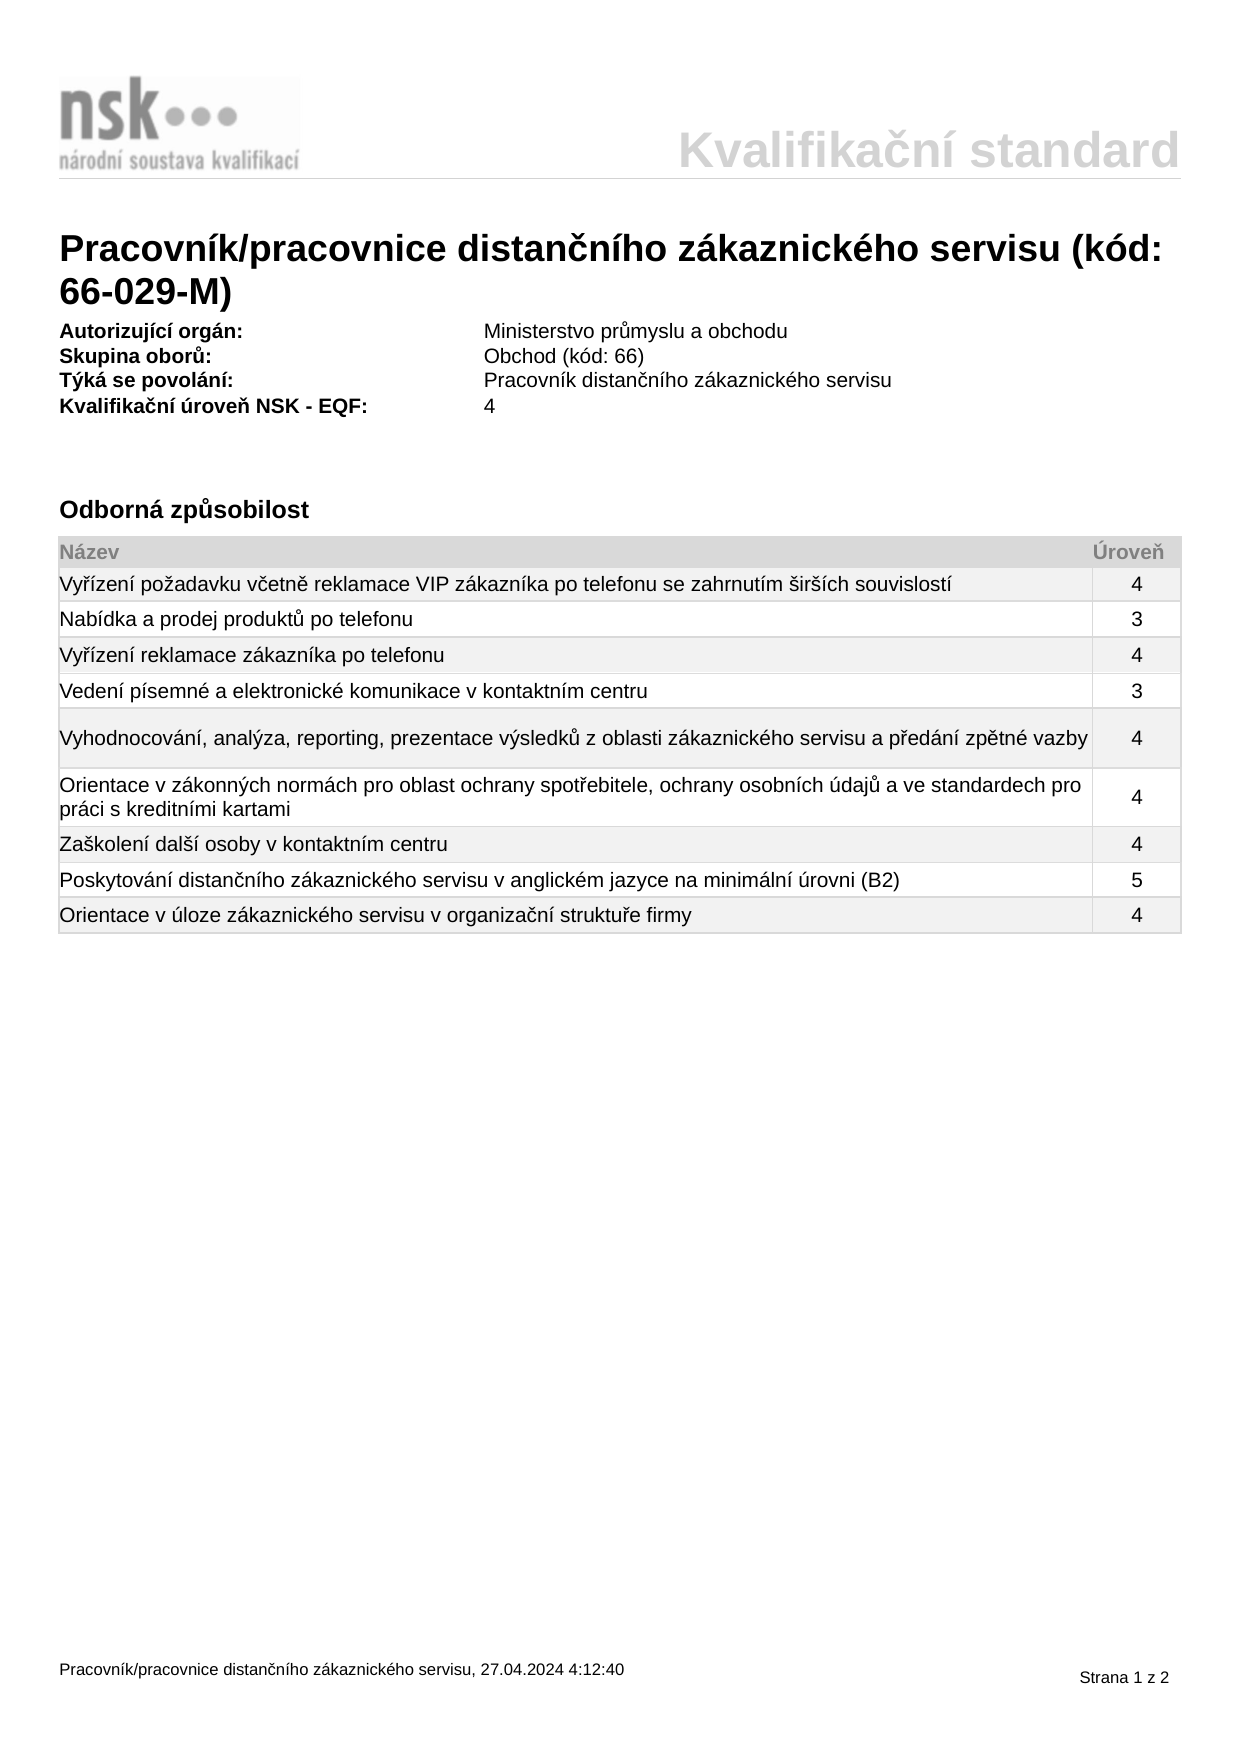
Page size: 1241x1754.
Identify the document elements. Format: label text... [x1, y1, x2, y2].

table_cell [484, 172, 620, 178]
table_cell [1093, 934, 1169, 1232]
table_cell 4 [484, 394, 1181, 417]
table_cell [1169, 196, 1181, 224]
table_cell [1093, 418, 1169, 489]
table_cell Pracovník distančního zákaznického servisu [484, 368, 1181, 393]
table_cell [862, 934, 1093, 1232]
table_cell Poskytování distančního zákaznického servisu v anglickém jazyce na minimální úrovni (B2) [60, 863, 1092, 896]
table_cell [1169, 934, 1181, 1232]
table_cell [620, 524, 626, 536]
table_cell [59, 179, 1181, 196]
table_cell [484, 196, 620, 224]
table_cell Skupina oborů: [59, 344, 483, 368]
table_cell [59, 172, 483, 178]
table_cell [1169, 524, 1181, 536]
table_cell Kvalifikační úroveň NSK - EQF: [59, 394, 483, 417]
table_cell [1169, 1232, 1181, 1447]
table_cell [1093, 524, 1169, 536]
table_cell [484, 524, 620, 536]
table_cell 4 [1093, 827, 1180, 862]
table_header Kvalifikační standard [626, 59, 1181, 178]
table_cell [626, 1447, 862, 1659]
table_cell Týká se povolání: [59, 368, 483, 392]
table_cell Vedení písemné a elektronické komunikace v kontaktním centru [60, 674, 1092, 707]
table_cell Ministerstvo průmyslu a obchodu [484, 319, 1181, 344]
table_cell Vyhodnocování, analýza, reporting, prezentace výsledků z oblasti zákaznického servisu a předání zpětné vazby [60, 709, 1092, 767]
table_cell [626, 196, 862, 224]
table_cell [626, 524, 862, 536]
table_cell [620, 418, 626, 489]
table_cell Vyřízení reklamace zákazníka po telefonu [60, 638, 1092, 672]
table_cell [862, 313, 1093, 319]
table_cell [626, 313, 862, 319]
table_cell [862, 1447, 1093, 1659]
table_cell [620, 934, 626, 1232]
table_cell 4 [1093, 769, 1180, 826]
table_cell Obchod (kód: 66) [484, 344, 1181, 368]
picture [58, 59, 621, 172]
table_cell [1169, 313, 1181, 319]
table_cell [484, 313, 620, 319]
table_cell [59, 1232, 483, 1447]
table_cell [620, 196, 626, 224]
table_cell [1169, 1447, 1181, 1659]
table_cell Odborná způsobilost [59, 490, 1181, 524]
table_cell Autorizující orgán: [59, 319, 483, 343]
table_cell [626, 418, 862, 489]
table_cell Zaškolení další osoby v kontaktním centru [60, 827, 1092, 862]
table_cell [1169, 1660, 1181, 1696]
table_cell 4 [1093, 898, 1180, 932]
table_cell 3 [1093, 602, 1180, 636]
table_cell [59, 934, 483, 1232]
table_cell Vyřízení požadavku včetně reklamace VIP zákazníka po telefonu se zahrnutím širších souvislostí [60, 568, 1092, 600]
table_cell [484, 418, 620, 489]
table_cell [484, 934, 620, 1232]
table_cell [626, 1232, 862, 1447]
table_cell 4 [1093, 638, 1180, 672]
table_header [621, 59, 626, 172]
table_cell Orientace v úloze zákaznického servisu v organizační struktuře firmy [60, 898, 1092, 932]
table_cell [59, 196, 483, 224]
table_cell 3 [1093, 674, 1180, 707]
table_cell Strana 1 z 2 [862, 1660, 1169, 1696]
table_cell [626, 934, 862, 1232]
table_cell [620, 1447, 626, 1659]
table_cell Název [60, 538, 1092, 566]
table_cell [1093, 313, 1169, 319]
table_cell [862, 1232, 1093, 1447]
table_cell [620, 1232, 626, 1447]
table_cell [862, 196, 1093, 224]
table_cell 4 [1093, 709, 1180, 767]
table_cell [1093, 1447, 1169, 1659]
table_cell [59, 313, 483, 319]
table_cell Nabídka a prodej produktů po telefonu [60, 602, 1092, 636]
table_cell Pracovník/pracovnice distančního zákaznického servisu (kód: 66-029-M) [59, 224, 1181, 313]
table_cell 4 [1093, 568, 1180, 600]
table_cell Pracovník/pracovnice distančního zákaznického servisu, 27.04.2024 4:12:40 [59, 1660, 862, 1696]
table_cell [862, 524, 1093, 536]
table_cell [1093, 196, 1169, 224]
table_cell [59, 418, 483, 489]
table_cell 5 [1093, 863, 1180, 896]
table_cell Úroveň [1093, 538, 1180, 566]
table_cell [862, 418, 1093, 489]
table_cell [1093, 1232, 1169, 1447]
table_cell [484, 1232, 620, 1447]
table_cell [59, 524, 483, 536]
table_cell [1169, 418, 1181, 489]
table_cell Orientace v zákonných normách pro oblast ochrany spotřebitele, ochrany osobních údajů a ve standardech pro práci s kreditními kartami [60, 769, 1092, 826]
table_cell [484, 1447, 620, 1659]
table_cell [59, 1447, 483, 1659]
